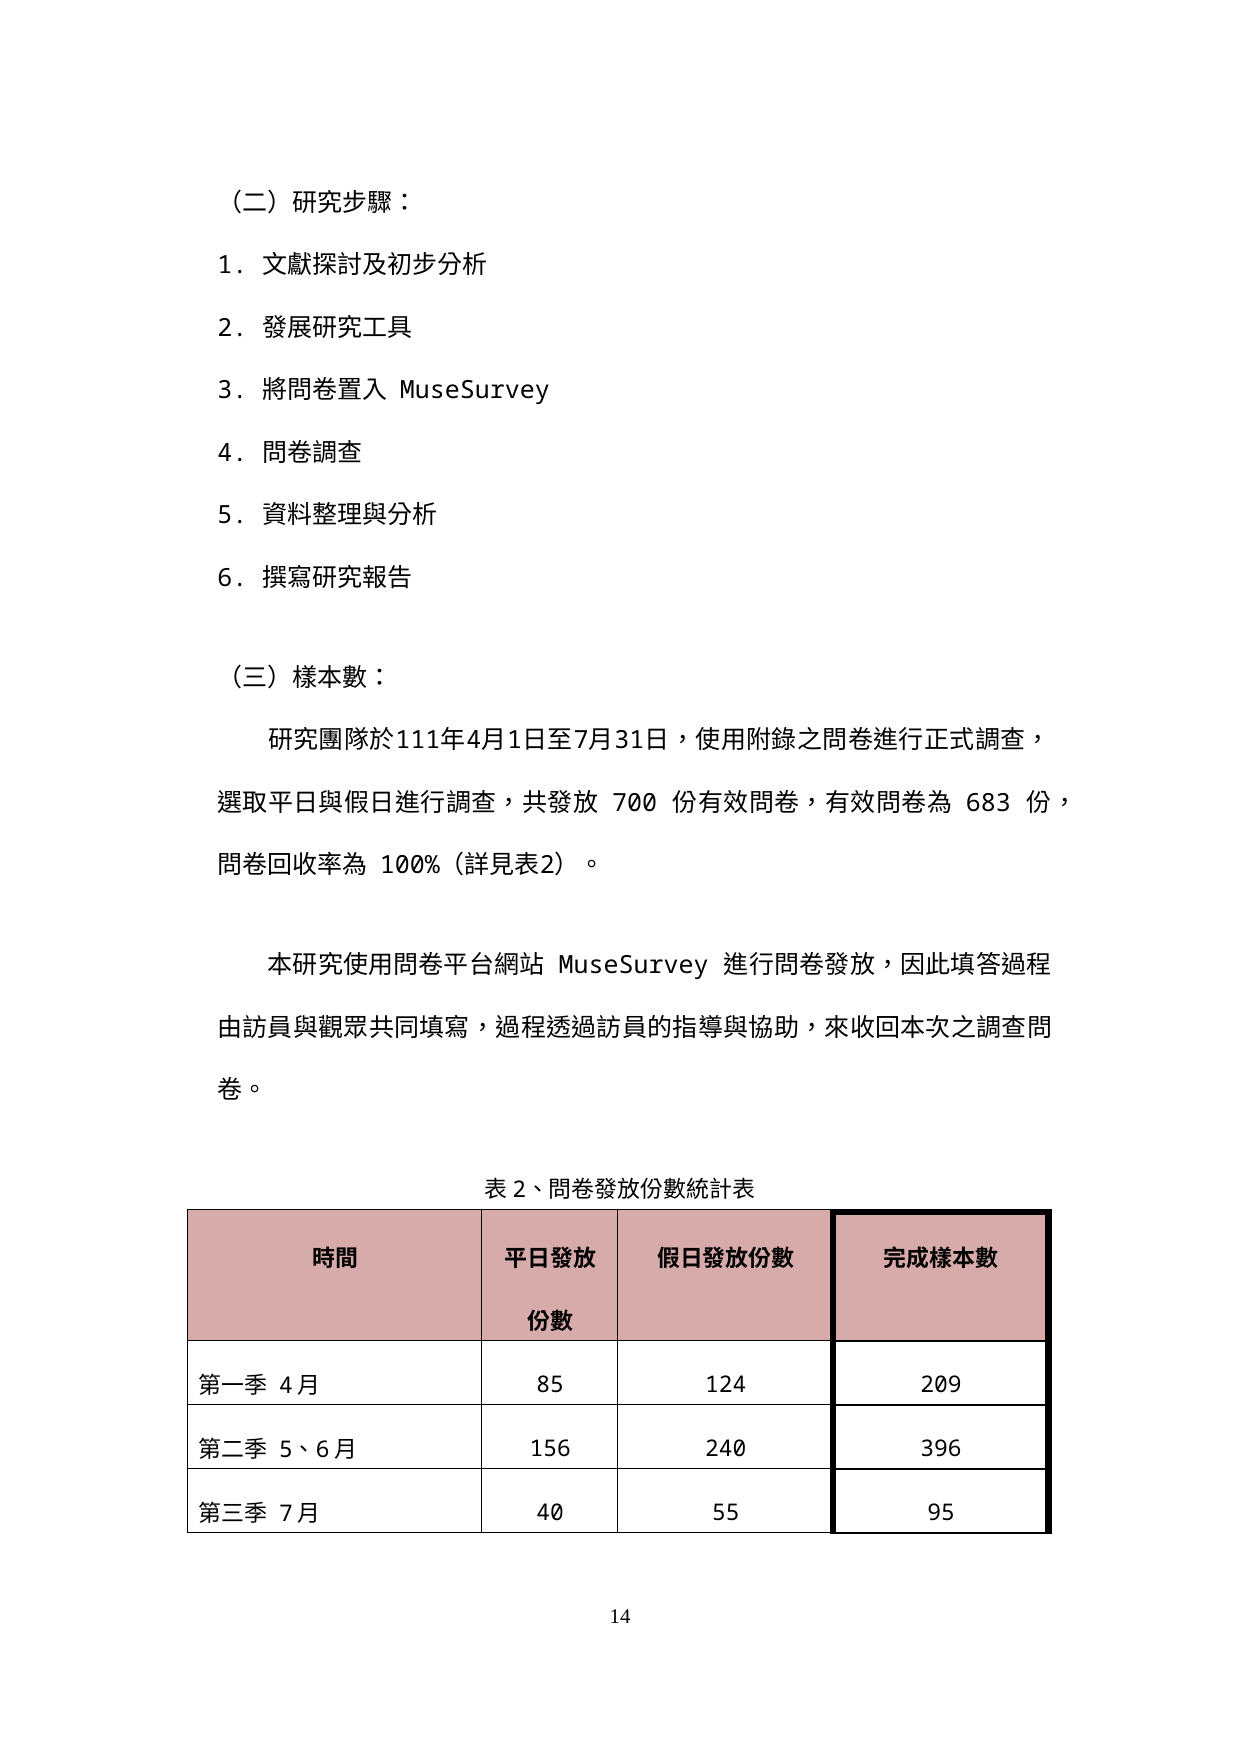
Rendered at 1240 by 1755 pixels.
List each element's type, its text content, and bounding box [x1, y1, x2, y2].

table_cell 55 [618, 1469, 830, 1532]
table_cell 209 [836, 1342, 1045, 1404]
text 5. 資料整理與分析 [217, 471, 1052, 534]
table_cell 95 [836, 1470, 1045, 1532]
table_cell 396 [836, 1406, 1045, 1468]
text 表2、問卷發放份數統計表 [187, 1146, 1052, 1209]
table_header 時間 [188, 1210, 481, 1340]
text 4. 問卷調查 [217, 409, 1052, 471]
table_cell 240 [618, 1405, 830, 1468]
table_header 平日發放份數 [482, 1210, 617, 1340]
table_cell 156 [482, 1405, 617, 1468]
table_cell 第二季 5、6月 [188, 1405, 481, 1468]
table_header 完成樣本數 [836, 1215, 1045, 1340]
text 6. 撰寫研究報告 [217, 534, 1052, 596]
table_cell 第三季 7月 [188, 1469, 481, 1532]
text 1. 文獻探討及初步分析 [217, 221, 1052, 284]
text （二）研究步驟： [217, 159, 1052, 221]
text 本研究使用問卷平台網站 MuseSurvey 進行問卷發放，因此填答過程由訪員與觀眾共同填寫，過程透過訪員的指導與協助，來收回本次之調查問卷。 [217, 921, 1052, 1109]
table_cell 40 [482, 1469, 617, 1532]
text 研究團隊於111年4月1日至7月31日，使用附錄之問卷進行正式調查，選取平日與假日進行調查，共發放 700 份有效問卷，有效問卷為 683 份，問卷回收率為 100%（詳見表2）。 [217, 696, 1052, 884]
text （三）樣本數： [217, 634, 1052, 696]
table_cell 第一季 4月 [188, 1341, 481, 1404]
text 2. 發展研究工具 [217, 284, 1052, 346]
table_cell 85 [482, 1341, 617, 1404]
text 3. 將問卷置入 MuseSurvey [217, 346, 1052, 409]
table_cell 124 [618, 1341, 830, 1404]
table_header 假日發放份數 [618, 1210, 830, 1340]
